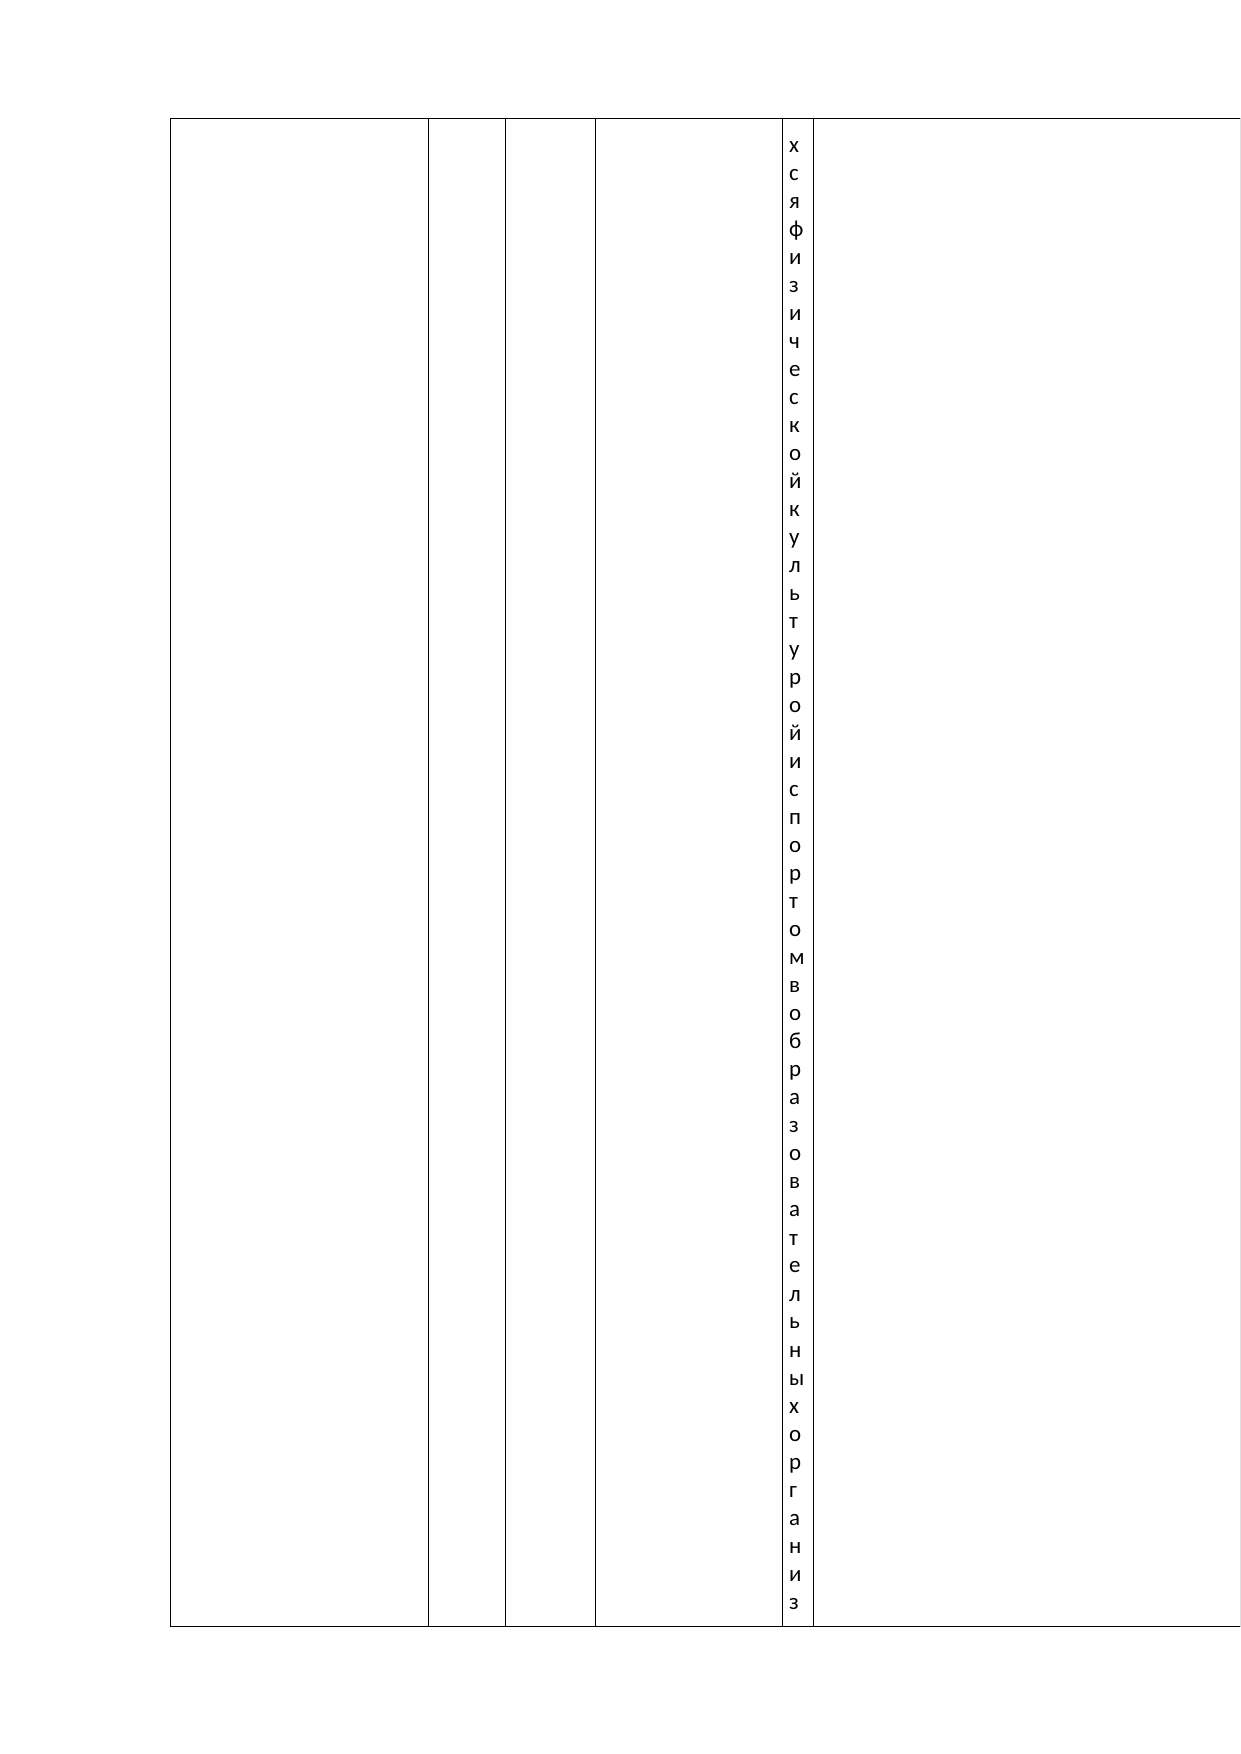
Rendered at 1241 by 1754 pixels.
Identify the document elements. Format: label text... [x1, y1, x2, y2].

table_cell [814, 119, 1240, 1626]
table_cell [429, 119, 505, 1626]
table_cell [171, 119, 428, 1626]
table_cell хся физической культурой и спортом в образовательных организ [783, 119, 813, 1626]
table_cell [506, 119, 595, 1626]
table_cell [596, 119, 782, 1626]
